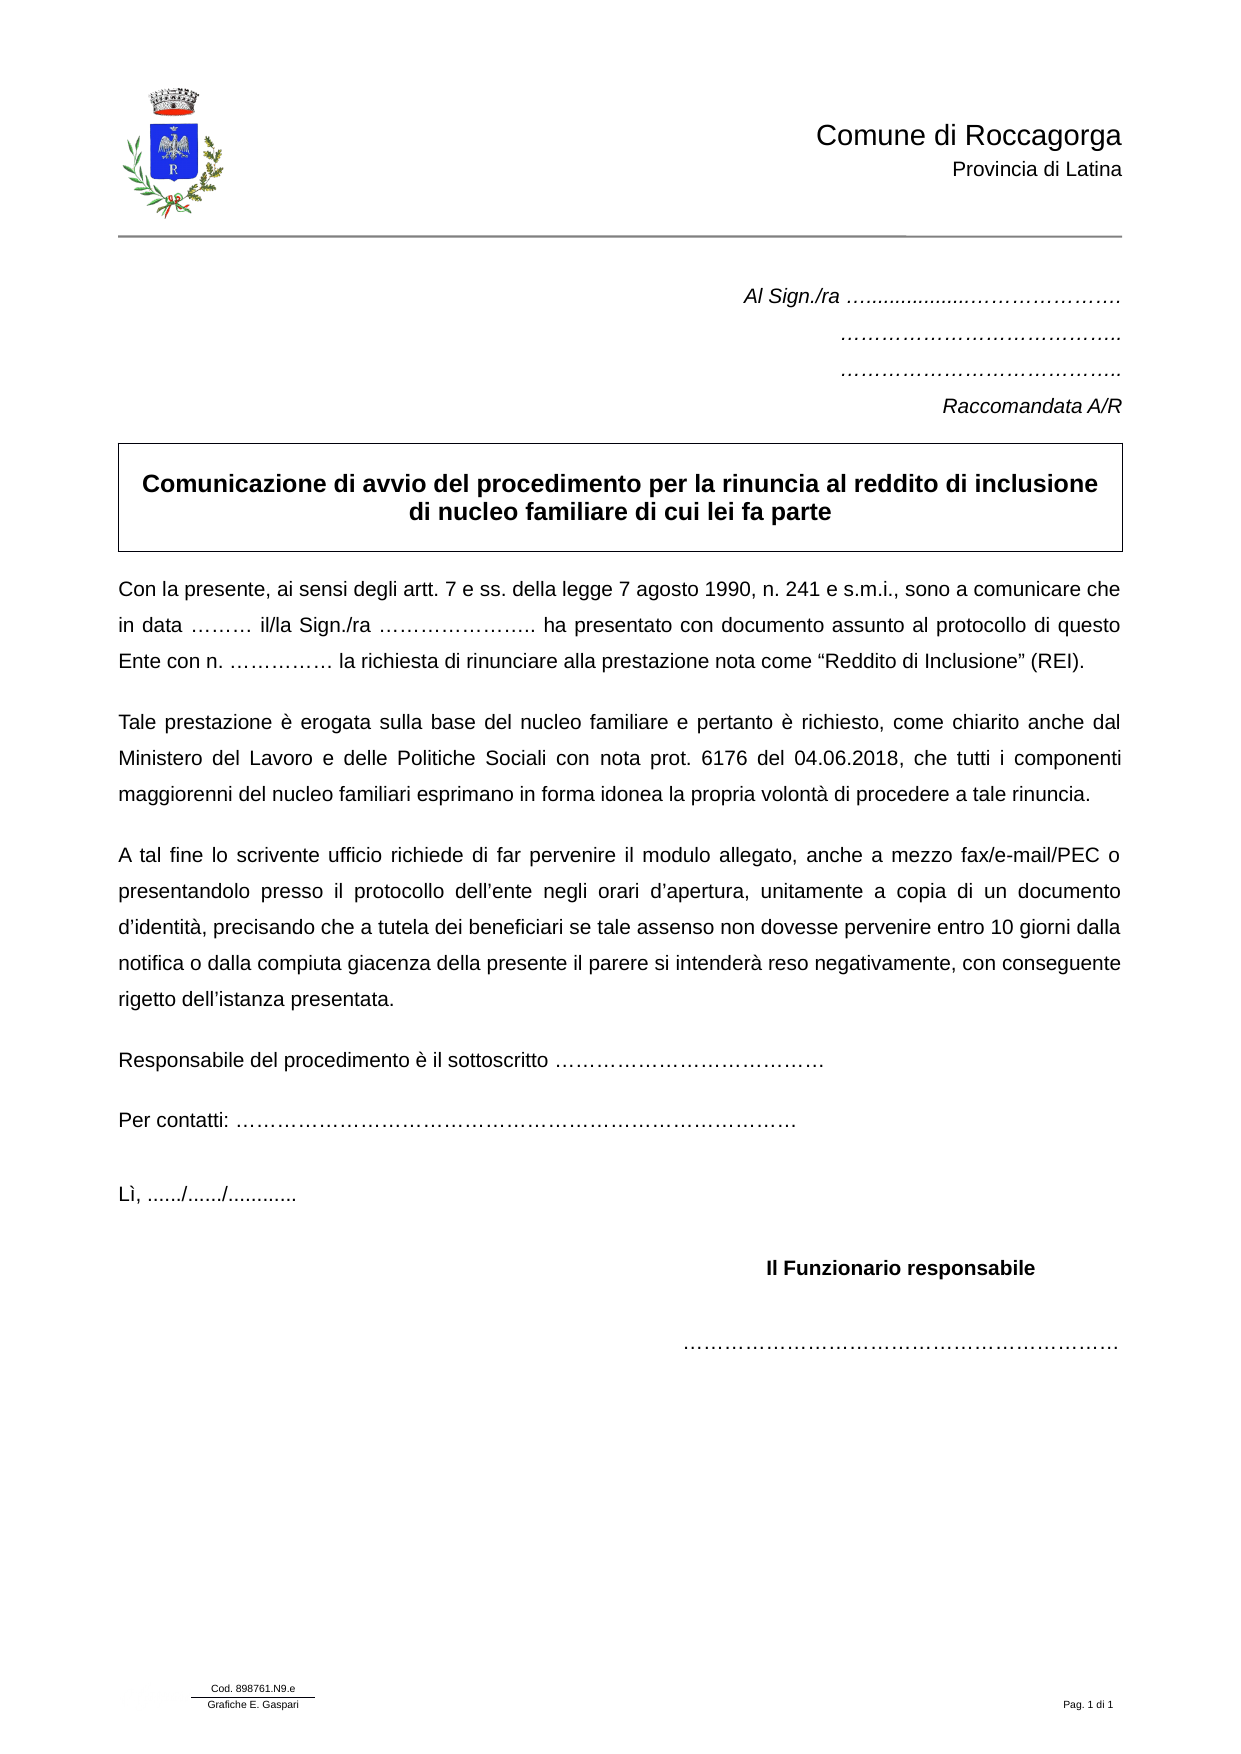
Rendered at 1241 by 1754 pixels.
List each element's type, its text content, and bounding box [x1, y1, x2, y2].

text A tal fine lo scrivente ufficio richiede di far pervenire il modulo allegato, anche a mezzo fax/e-mail/PEC o presentandolo presso il protocollo dell’ente negli orari d’apertura, unitamente a copia di un documento d’identità, precisando che a tutela dei beneficiari se tale assenso non dovesse pervenire entro 10 giorni dalla notifica o dalla compiuta giacenza della presente il parere si intenderà reso negativamente, con conseguente rigetto dell’istanza presentata. [118, 843, 1122, 1010]
picture [122, 87, 224, 219]
text Raccomandata A/R [118, 393, 1122, 417]
text ……………………………………………………… [679, 1330, 1122, 1354]
text Il Funzionario responsabile [679, 1256, 1122, 1280]
text ………………………………….. [118, 321, 1122, 344]
text Tale prestazione è erogata sulla base del nucleo familiare e pertanto è richiesto, come chiarito anche dal Ministero del Lavoro e delle Politiche Sociali con nota prot. 6176 del 04.06.2018, che tutti i componenti maggiorenni del nucleo familiari esprimano in forma idonea la propria volontà di procedere a tale rinuncia. [118, 710, 1122, 806]
text Con la presente, ai sensi degli artt. 7 e ss. della legge 7 agosto 1990, n. 241 e s.m.i., sono a comunicare che in data ……… il/la Sign./ra ………………….. ha presentato con documento assunto al protocollo di questo Ente con n. …………… la richiesta di rinunciare alla prestazione nota come “Reddito di Inclusione” (REI). [118, 577, 1122, 673]
text Al Sign./ra …..................…………………. [118, 284, 1122, 308]
text Comune di Roccagorga [224, 118, 1122, 152]
text Provincia di Latina [224, 157, 1122, 181]
text ………………………………….. [118, 357, 1122, 381]
text Responsabile del procedimento è il sottoscritto ………………………………… [118, 1047, 1122, 1071]
table_header Comunicazione di avvio del procedimento per la rinuncia al reddito di inclusione di nucleo familiare di cui lei fa parte [119, 444, 1122, 551]
text Lì, ....../....../............ [118, 1182, 1122, 1206]
text Per contatti: ……………………………………………………………………… [118, 1108, 1122, 1132]
